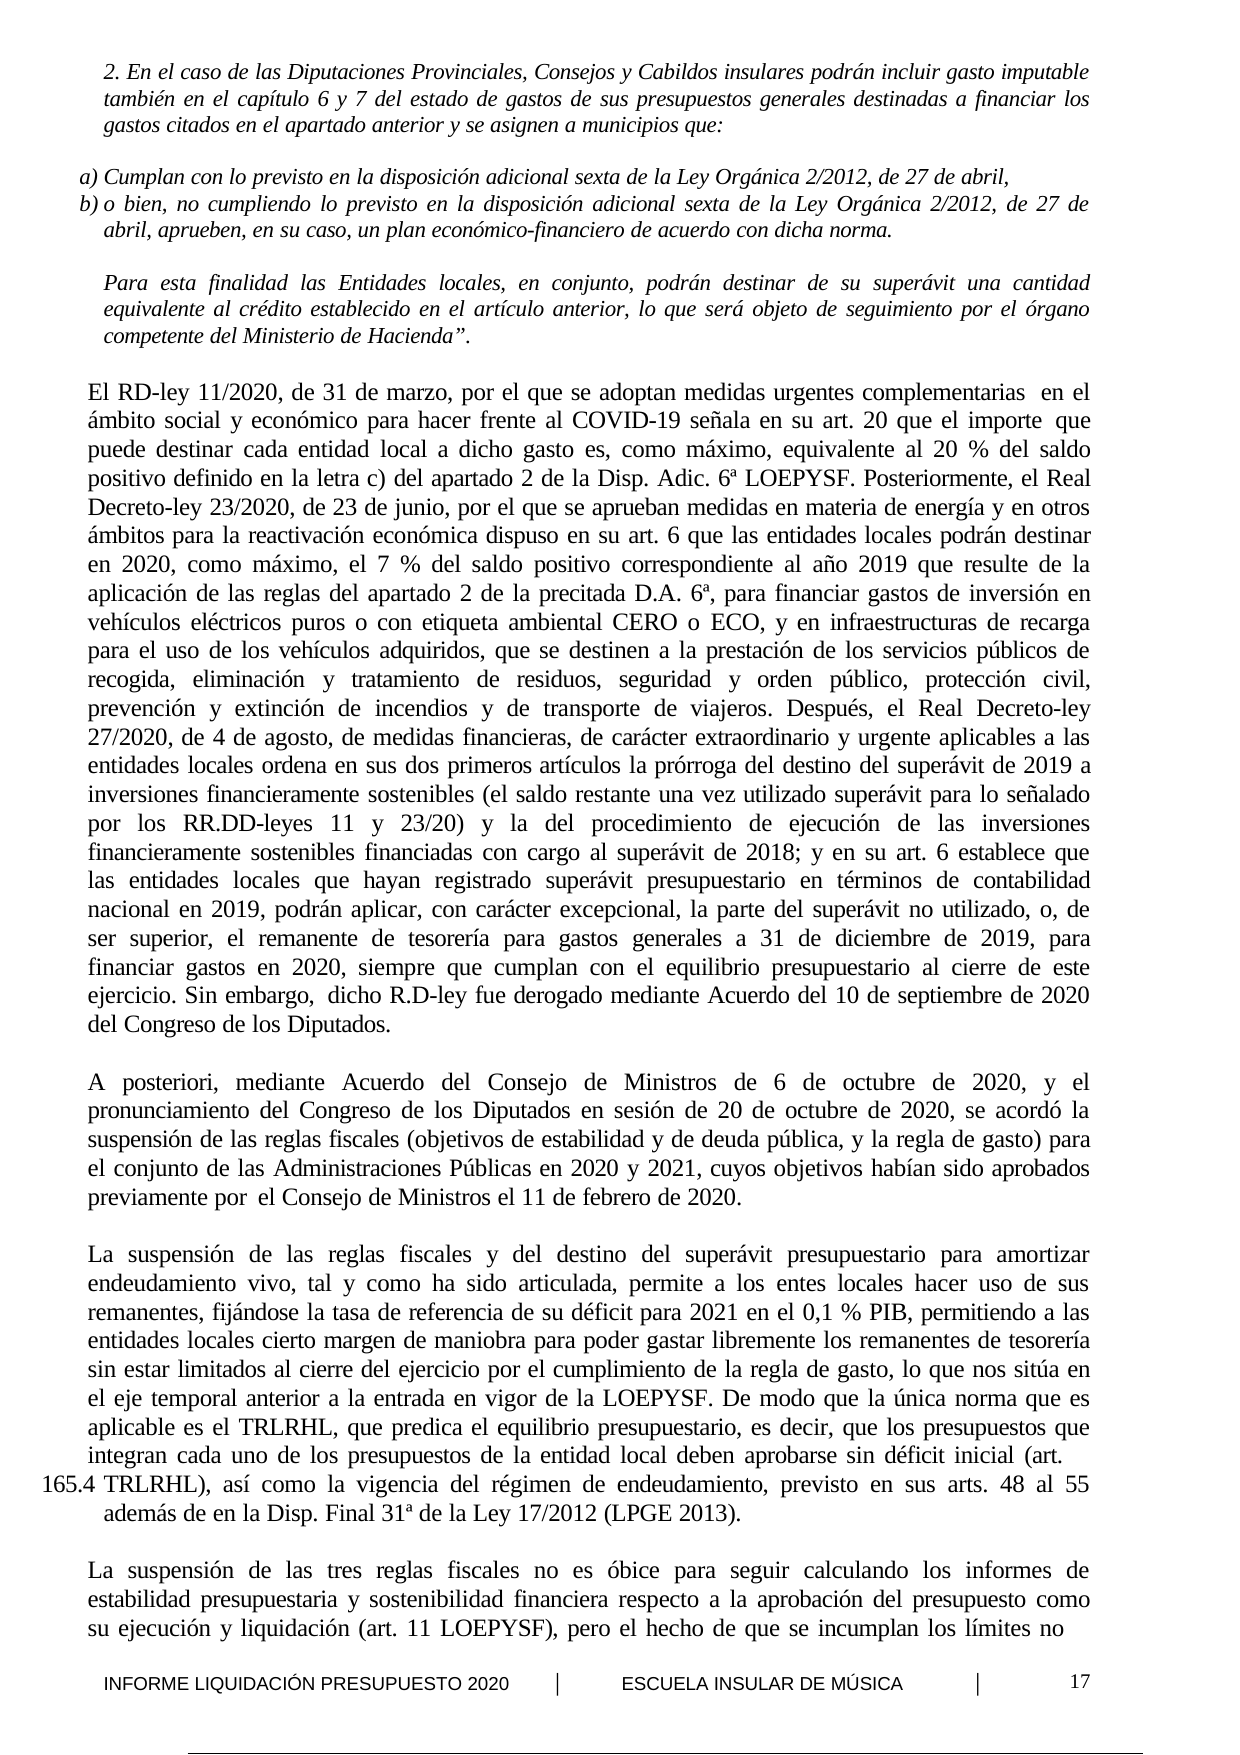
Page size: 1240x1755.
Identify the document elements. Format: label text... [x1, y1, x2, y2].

text La suspensión de las reglas fiscales y del destino del superávit presupuestario para amortizar endeudamiento vivo, tal y como ha sido articulada, permite a los entes locales hacer uso de sus remanentes, fijándose la tasa de referencia de su déficit para 2021 en el 0,1 % PIB, permitiendo a las entidades locales cierto margen de maniobra para poder gastar libremente los remanentes de tesorería sin estar limitados al cierre del ejercicio por el cumplimiento de la regla de gasto, lo que nos sitúa en el eje temporal anterior a la entrada en vigor de la LOEPYSF. De modo que la única norma que es aplicable es el TRLRHL, que predica el equilibrio presupuestario, es decir, que los presupuestos que integran cada uno de los presupuestos de la entidad local deben aprobarse sin déficit inicial (art. [87, 1239, 1091, 1469]
text El RD-ley 11/2020, de 31 de marzo, por el que se adoptan medidas urgentes complementarias en el ámbito social y económico para hacer frente al COVID-19 señala en su art. 20 que el importe que puede destinar cada entidad local a dicho gasto es, como máximo, equivalente al 20 % del saldo positivo definido en la letra c) del apartado 2 de la Disp. Adic. 6ª LOEPYSF. Posteriormente, el Real Decreto-ley 23/2020, de 23 de junio, por el que se aprueban medidas en materia de energía y en otros ámbitos para la reactivación económica dispuso en su art. 6 que las entidades locales podrán destinar en 2020, como máximo, el 7 % del saldo positivo correspondiente al año 2019 que resulte de la aplicación de las reglas del apartado 2 de la precitada D.A. 6ª, para financiar gastos de inversión en vehículos eléctricos puros o con etiqueta ambiental CERO o ECO, y en infraestructuras de recarga para el uso de los vehículos adquiridos, que se destinen a la prestación de los servicios públicos de recogida, eliminación y tratamiento de residuos, seguridad y orden público, protección civil, prevención y extinción de incendios y de transporte de viajeros. Después, el Real Decreto-ley 27/2020, de 4 de agosto, de medidas financieras, de carácter extraordinario y urgente aplicables a las entidades locales ordena en sus dos primeros artículos la prórroga del destino del superávit de 2019 a inversiones financieramente sostenibles (el saldo restante una vez utilizado superávit para lo señalado por los RR.DD-leyes 11 y 23/20) y la del procedimiento de ejecución de las inversiones financieramente sostenibles financiadas con cargo al superávit de 2018; y en su art. 6 establece que las entidades locales que hayan registrado superávit presupuestario en términos de contabilidad nacional en 2019, podrán aplicar, con carácter excepcional, la parte del superávit no utilizado, o, de ser superior, el remanente de tesorería para gastos generales a 31 de diciembre de 2019, para financiar gastos en 2020, siempre que cumplan con el equilibrio presupuestario al cierre de este ejercicio. Sin embargo, dicho R.D-ley fue derogado mediante Acuerdo del 10 de septiembre de 2020 del Congreso de los Diputados. [87, 377, 1091, 1038]
list Cumplan con lo previsto en la disposición adicional sexta de la Ley Orgánica 2/2012, de 27 de abril, [87, 164, 1102, 190]
text Para esta finalidad las Entidades locales, en conjunto, podrán destinar de su superávit una cantidad equivalente al crédito establecido en el artículo anterior, lo que será objeto de seguimiento por el órgano competente del Ministerio de Hacienda”. [103, 269, 1091, 348]
text A posteriori, mediante Acuerdo del Consejo de Ministros de 6 de octubre de 2020, y el pronunciamiento del Congreso de los Diputados en sesión de 20 de octubre de 2020, se acordó la suspensión de las reglas fiscales (objetivos de estabilidad y de deuda pública, y la regla de gasto) para el conjunto de las Administraciones Públicas en 2020 y 2021, cuyos objetivos habían sido aprobados previamente por el Consejo de Ministros el 11 de febrero de 2020. [87, 1067, 1091, 1210]
list o bien, no cumpliendo lo previsto en la disposición adicional sexta de la Ley Orgánica 2/2012, de 27 de abril, aprueben, en su caso, un plan económico-financiero de acuerdo con dicha norma. [87, 190, 1091, 243]
text La suspensión de las tres reglas fiscales no es óbice para seguir calculando los informes de estabilidad presupuestaria y sostenibilidad financiera respecto a la aprobación del presupuesto como su ejecución y liquidación (art. 11 LOEPYSF), pero el hecho de que se incumplan los límites no [87, 1555, 1091, 1642]
list TRLRHL), así como la vigencia del régimen de endeudamiento, previsto en sus arts. 48 al 55 además de en la Disp. Final 31ª de la Ley 17/2012 (LPGE 2013). [87, 1469, 1091, 1527]
text 2. En el caso de las Diputaciones Provinciales, Consejos y Cabildos insulares podrán incluir gasto imputable también en el capítulo 6 y 7 del estado de gastos de sus presupuestos generales destinadas a financiar los gastos citados en el apartado anterior y se asignen a municipios que: [103, 58, 1091, 137]
